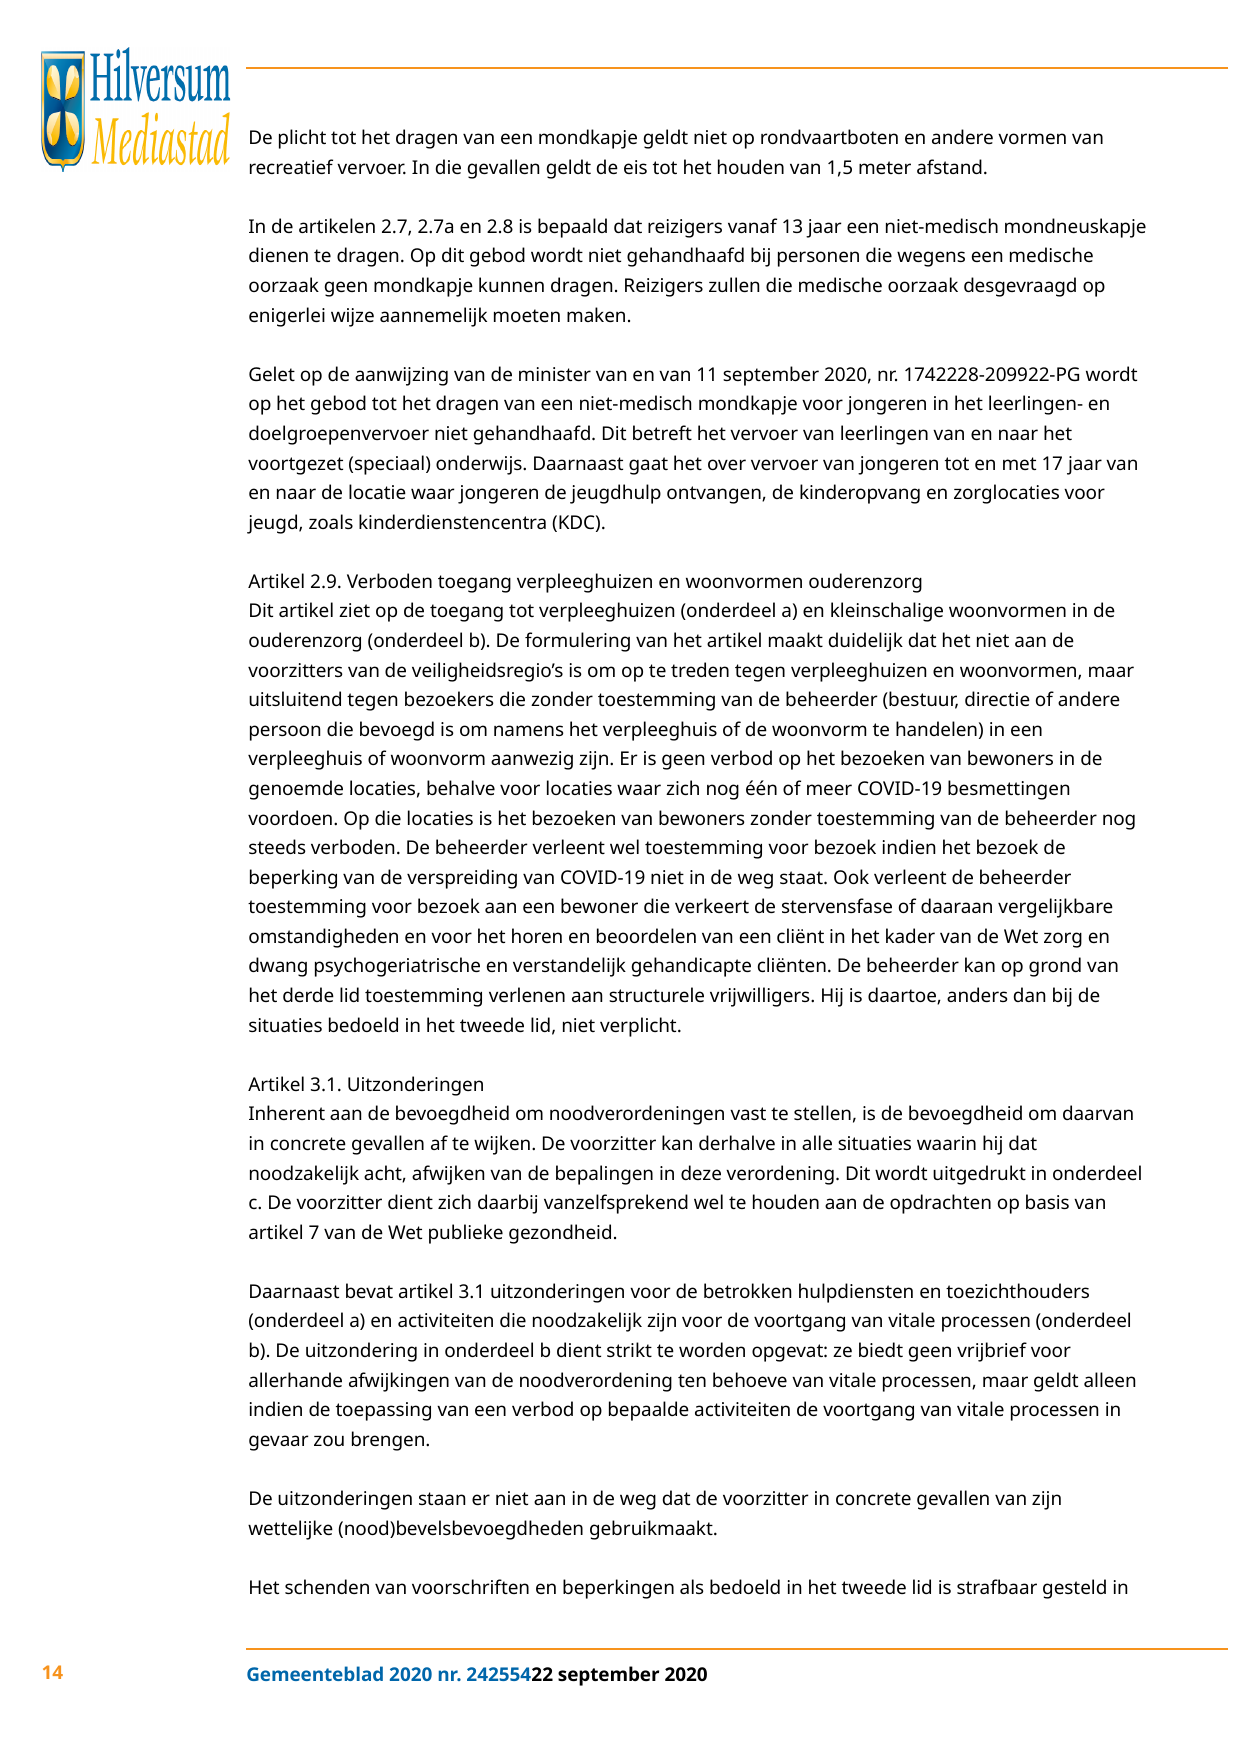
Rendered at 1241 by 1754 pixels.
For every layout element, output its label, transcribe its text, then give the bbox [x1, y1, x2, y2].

text In de artikelen 2.7, 2.7a en 2.8 is bepaald dat reizigers vanaf 13 jaar een niet-medisch mondneuskapje dienen te dragen. Op dit gebod wordt niet gehandhaafd bij personen die wegens een medische oorzaak geen mondkapje kunnen dragen. Reizigers zullen die medische oorzaak desgevraagd op enigerlei wijze aannemelijk moeten maken. [248, 213, 1152, 328]
text De uitzonderingen staan er niet aan in de weg dat de voorzitter in concrete gevallen van zijn wettelijke (nood)bevelsbevoegdheden gebruikmaakt. [248, 1485, 1152, 1541]
text Daarnaast bevat artikel 3.1 uitzonderingen voor de betrokken hulpdiensten en toezichthouders (onderdeel a) en activiteiten die noodzakelijk zijn voor de voortgang van vitale processen (onderdeel b). De uitzondering in onderdeel b dient strikt te worden opgevat: ze biedt geen vrijbrief voor allerhande afwijkingen van de noodverordening ten behoeve van vitale processen, maar geldt alleen indien de toepassing van een verbod op bepaalde activiteiten de voortgang van vitale processen in gevaar zou brengen. [248, 1278, 1152, 1452]
picture [41, 47, 231, 172]
text Artikel 2.9. Verboden toegang verpleeghuizen en woonvormen ouderenzorg [248, 568, 1152, 594]
text Het schenden van voorschriften en beperkingen als bedoeld in het tweede lid is strafbaar gesteld in [248, 1574, 1152, 1600]
text Inherent aan de bevoegdheid om noodverordeningen vast te stellen, is de bevoegdheid om daarvan in concrete gevallen af te wijken. De voorzitter kan derhalve in alle situaties waarin hij dat noodzakelijk acht, afwijken van de bepalingen in deze verordening. Dit wordt uitgedrukt in onderdeel c. De voorzitter dient zich daarbij vanzelfsprekend wel te houden aan de opdrachten op basis van artikel 7 van de Wet publieke gezondheid. [248, 1101, 1152, 1245]
text Dit artikel ziet op de toegang tot verpleeghuizen (onderdeel a) en kleinschalige woonvormen in de ouderenzorg (onderdeel b). De formulering van het artikel maakt duidelijk dat het niet aan de voorzitters van de veiligheidsregio’s is om op te treden tegen verpleeghuizen en woonvormen, maar uitsluitend tegen bezoekers die zonder toestemming van de beheerder (bestuur, directie of andere persoon die bevoegd is om namens het verpleeghuis of de woonvorm te handelen) in een verpleeghuis of woonvorm aanwezig zijn. Er is geen verbod op het bezoeken van bewoners in de genoemde locaties, behalve voor locaties waar zich nog één of meer COVID-19 besmettingen voordoen. Op die locaties is het bezoeken van bewoners zonder toestemming van de beheerder nog steeds verboden. De beheerder verleent wel toestemming voor bezoek indien het bezoek de beperking van de verspreiding van COVID-19 niet in de weg staat. Ook verleent de beheerder toestemming voor bezoek aan een bewoner die verkeert de stervensfase of daaraan vergelijkbare omstandigheden en voor het horen en beoordelen van een cliënt in het kader van de Wet zorg en dwang psychogeriatrische en verstandelijk gehandicapte cliënten. De beheerder kan op grond van het derde lid toestemming verlenen aan structurele vrijwilligers. Hij is daartoe, anders dan bij de situaties bedoeld in het tweede lid, niet verplicht. [248, 598, 1152, 1038]
text De plicht tot het dragen van een mondkapje geldt niet op rondvaartboten en andere vormen van recreatief vervoer. In die gevallen geldt de eis tot het houden van 1,5 meter afstand. [248, 124, 1152, 180]
text Gelet op de aanwijzing van de minister van en van 11 september 2020, nr. 1742228-209922-PG wordt op het gebod tot het dragen van een niet-medisch mondkapje voor jongeren in het leerlingen- en doelgroepenvervoer niet gehandhaafd. Dit betreft het vervoer van leerlingen van en naar het voortgezet (speciaal) onderwijs. Daarnaast gaat het over vervoer van jongeren tot en met 17 jaar van en naar de locatie waar jongeren de jeugdhulp ontvangen, de kinderopvang en zorglocaties voor jeugd, zoals kinderdienstencentra (KDC). [248, 361, 1152, 535]
text Artikel 3.1. Uitzonderingen [248, 1071, 1152, 1097]
